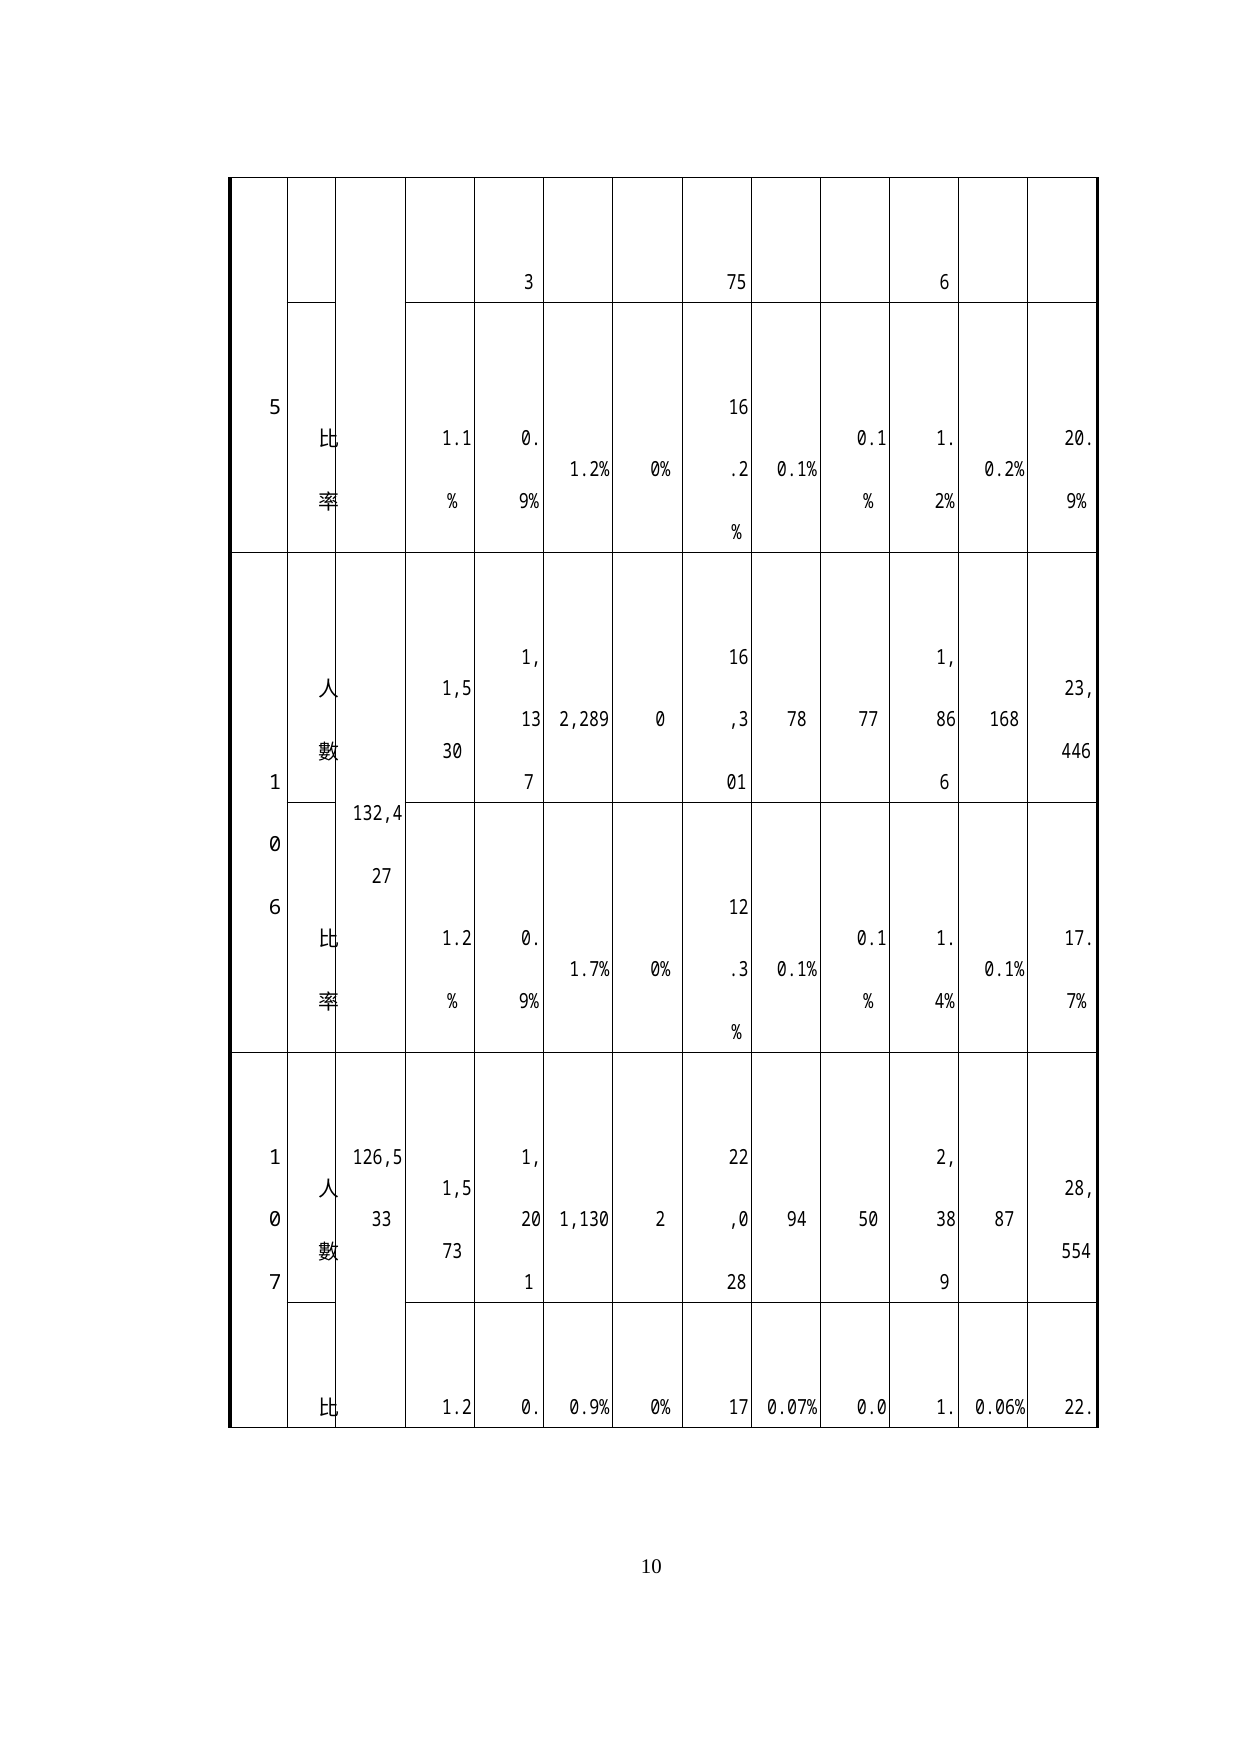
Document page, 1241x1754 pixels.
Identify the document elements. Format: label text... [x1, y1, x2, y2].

table_cell 1,573 [406, 1053, 474, 1302]
table_cell 比率 [288, 803, 335, 1052]
table_cell 22. [1028, 1303, 1096, 1427]
table_cell 比率 [288, 1303, 335, 1427]
table_cell 0% [613, 803, 682, 1052]
table_cell 1.2% [544, 303, 612, 552]
table_cell 22,028 [683, 1053, 751, 1302]
table_cell 1,130 [544, 1053, 612, 1302]
table_cell 126,533 [336, 1053, 405, 1427]
table_cell 0.1% [821, 303, 889, 552]
table_cell 106 [232, 553, 287, 1052]
table_cell 20.9% [1028, 303, 1096, 552]
table_cell 比率 [331, 1405, 335, 1415]
table_cell 107 [232, 1053, 287, 1427]
table_cell 28,554 [1028, 1053, 1096, 1302]
table_cell 2,389 [890, 1053, 958, 1302]
table_cell 0.07% [752, 1303, 820, 1427]
table_cell 1,866 [890, 553, 958, 802]
table_cell 1,201 [475, 1053, 543, 1302]
table_cell 人數 [288, 1053, 335, 1302]
table_cell 0. [475, 1303, 543, 1427]
table_cell 16,301 [683, 553, 751, 802]
table_cell [959, 178, 1027, 302]
table_cell 人數 [288, 178, 335, 302]
table_cell 50 [821, 1053, 889, 1302]
table_cell 2,289 [544, 553, 612, 802]
table_cell [544, 178, 612, 302]
table_cell 1.2 [406, 1303, 474, 1427]
table_cell 94 [752, 1053, 820, 1302]
table_cell 0.06% [959, 1303, 1027, 1427]
table_cell 77 [821, 553, 889, 802]
table_cell 0.1% [959, 803, 1027, 1052]
table_cell 3 [475, 178, 543, 302]
table_cell 75 [683, 178, 751, 302]
table_cell 5 [232, 178, 287, 552]
table_cell 78 [752, 553, 820, 802]
table_cell 1. [890, 1303, 958, 1427]
table_cell 0.1% [752, 803, 820, 1052]
table_cell 16.2% [683, 303, 751, 552]
table_cell 1.2% [890, 303, 958, 552]
table_cell 0.0 [821, 1303, 889, 1427]
table_cell 人數 [288, 553, 335, 802]
table_cell 0.9% [544, 1303, 612, 1427]
table_cell 1.4% [890, 803, 958, 1052]
table_cell 1.1% [406, 303, 474, 552]
table_cell 1.7% [544, 803, 612, 1052]
table_cell 1,137 [475, 553, 543, 802]
table_cell 2 [613, 1053, 682, 1302]
table_cell [1028, 178, 1096, 302]
table_cell 17.7% [1028, 803, 1096, 1052]
table_cell 131,352 [336, 178, 405, 552]
table_cell 12.3% [683, 803, 751, 1052]
table_cell 0 [613, 553, 682, 802]
table_cell [821, 178, 889, 302]
table_cell 0.2% [959, 303, 1027, 552]
table_cell 1,530 [406, 553, 474, 802]
table_cell 168 [959, 553, 1027, 802]
table_cell 0.9% [475, 803, 543, 1052]
table_cell 0% [613, 303, 682, 552]
table_cell 0.9% [475, 303, 543, 552]
table_cell 0.1% [821, 803, 889, 1052]
table_cell 6 [890, 178, 958, 302]
table_cell [613, 178, 682, 302]
table_cell 23,446 [1028, 553, 1096, 802]
table_cell 17 [683, 1303, 751, 1427]
table_cell 0% [613, 1303, 682, 1427]
table_cell [406, 178, 474, 302]
table_cell 132,427 [336, 553, 405, 1052]
table_cell 0.1% [752, 303, 820, 552]
table_cell [752, 178, 820, 302]
table_cell 87 [959, 1053, 1027, 1302]
table_cell 比率 [288, 303, 335, 552]
table_cell 1.2% [406, 803, 474, 1052]
